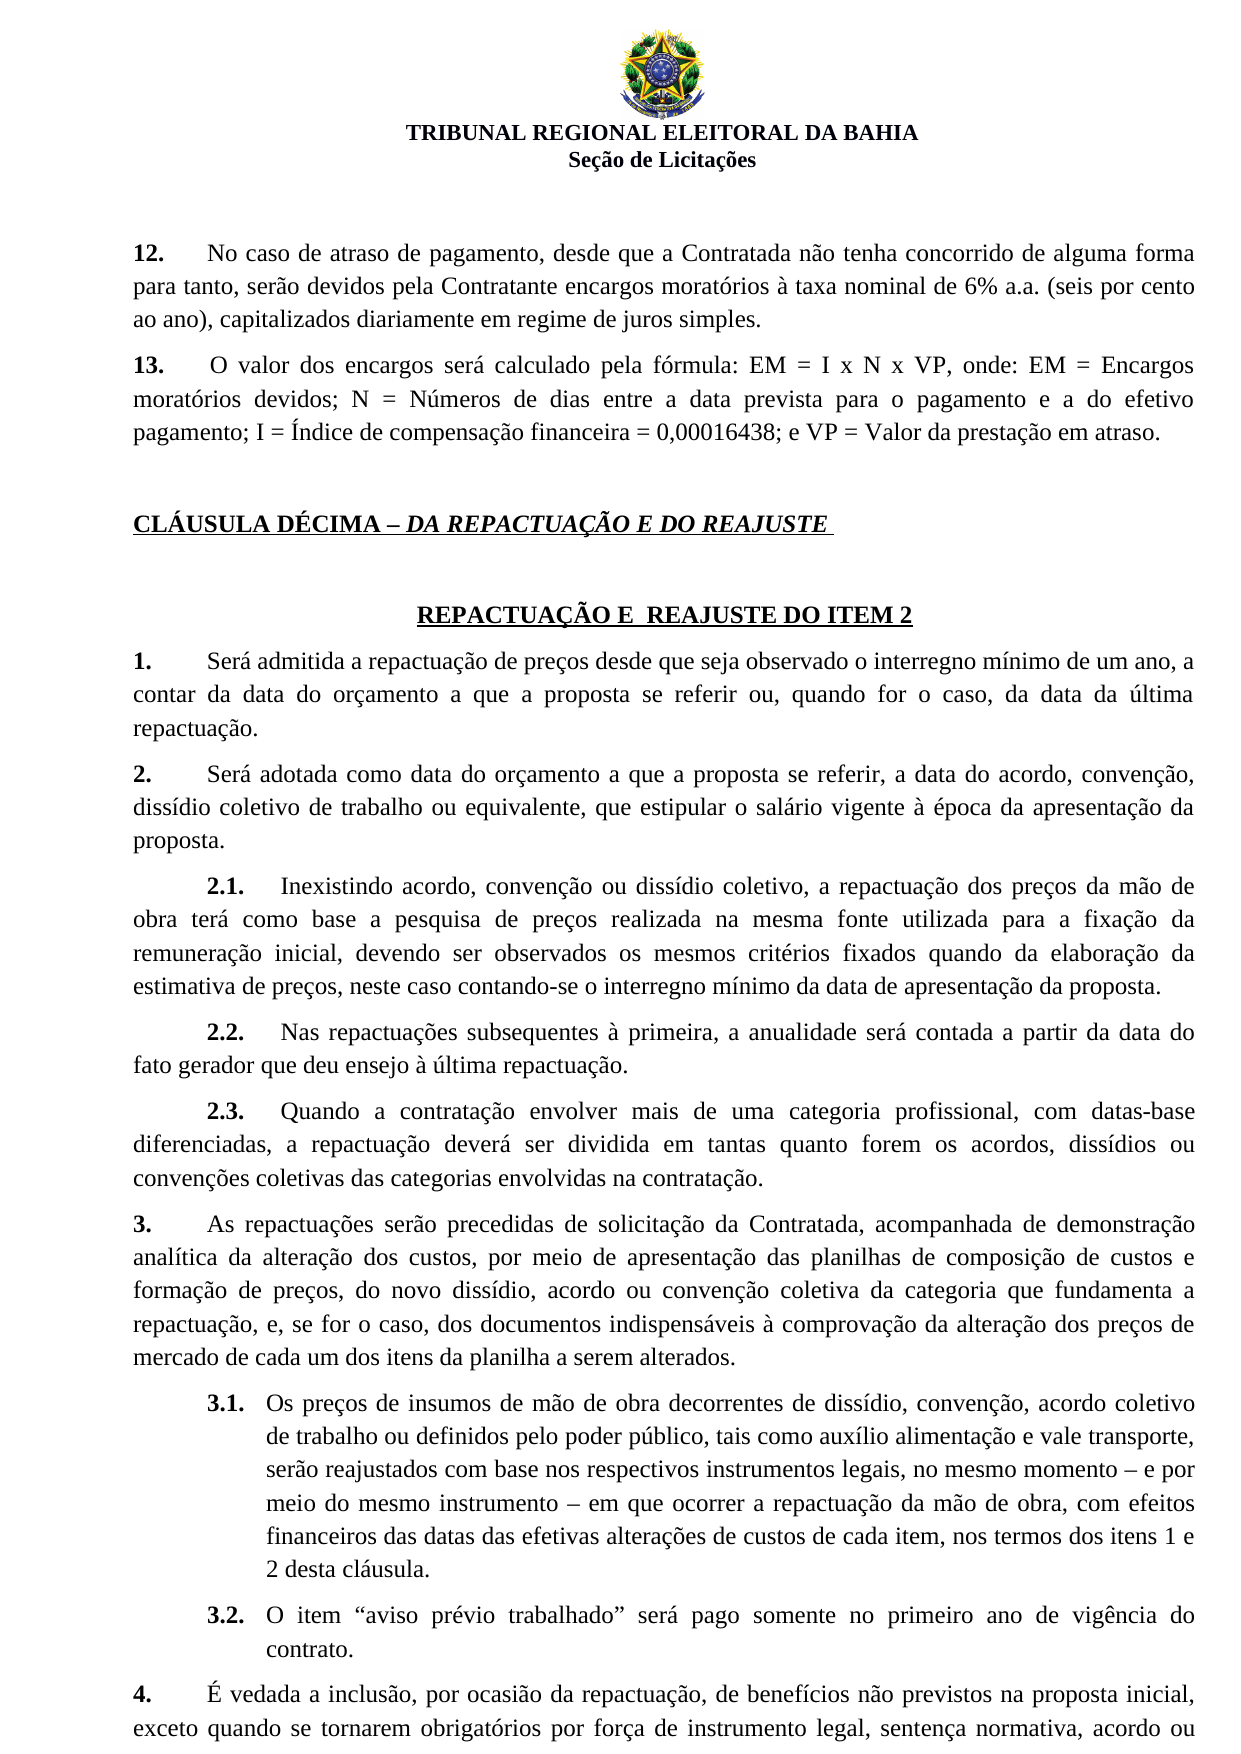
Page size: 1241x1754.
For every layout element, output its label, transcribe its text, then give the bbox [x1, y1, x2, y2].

text 3. As repactuações serão precedidas de solicitação da Contratada, acompanhada de demonstração analítica da alteração dos custos, por meio de apresentação das planilhas de composição de custos e formação de preços, do novo dissídio, acordo ou convenção coletiva da categoria que fundamenta a repactuação, e, se for o caso, dos documentos indispensáveis à comprovação da alteração dos preços de mercado de cada um dos itens da planilha a serem alterados. [133, 1205, 1196, 1372]
text 2.1. Inexistindo acordo, convenção ou dissídio coletivo, a repactuação dos preços da mão de obra terá como base a pesquisa de preços realizada na mesma fonte utilizada para a fixação da remuneração inicial, devendo ser observados os mesmos critérios fixados quando da elaboração da estimativa de preços, neste caso contando-se o interregno mínimo da data de apresentação da proposta. [133, 868, 1196, 1001]
text 2. Será adotada como data do orçamento a que a proposta se referir, a data do acordo, convenção, dissídio coletivo de trabalho ou equivalente, que estipular o salário vigente à época da apresentação da proposta. [133, 755, 1196, 855]
text 12. No caso de atraso de pagamento, desde que a Contratada não tenha concorrido de alguma forma para tanto, serão devidos pela Contratante encargos moratórios à taxa nominal de 6% a.a. (seis por cento ao ano), capitalizados diariamente em regime de juros simples. [133, 234, 1196, 334]
text 1. Será admitida a repactuação de preços desde que seja observado o interregno mínimo de um ano, a contar da data do orçamento a que a proposta se referir ou, quando for o caso, da data da última repactuação. [133, 643, 1196, 743]
text CLÁUSULA DÉCIMA – DA REPACTUAÇÃO E DO REAJUSTE [133, 505, 1196, 539]
text 4. É vedada a inclusão, por ocasião da repactuação, de benefícios não previstos na proposta inicial, exceto quando se tornarem obrigatórios por força de instrumento legal, sentença normativa, acordo ou [133, 1676, 1196, 1743]
text REPACTUAÇÃO E REAJUSTE DO ITEM 2 [133, 597, 1196, 630]
text 3.2. O item “aviso prévio trabalhado” será pago somente no primeiro ano de vigência do contrato. [207, 1597, 1196, 1664]
text 2.3. Quando a contratação envolver mais de uma categoria profissional, com datas-base diferenciadas, a repactuação deverá ser dividida em tantas quanto forem os acordos, dissídios ou convenções coletivas das categorias envolvidas na contratação. [133, 1093, 1196, 1193]
text 2.2. Nas repactuações subsequentes à primeira, a anualidade será contada a partir da data do fato gerador que deu ensejo à última repactuação. [133, 1014, 1196, 1080]
text 3.1. Os preços de insumos de mão de obra decorrentes de dissídio, convenção, acordo coletivo de trabalho ou definidos pelo poder público, tais como auxílio alimentação e vale transporte, serão reajustados com base nos respectivos instrumentos legais, no mesmo momento – e por meio do mesmo instrumento – em que ocorrer a repactuação da mão de obra, com efeitos financeiros das datas das efetivas alterações de custos de cada item, nos termos dos itens 1 e 2 desta cláusula. [207, 1384, 1196, 1584]
text 13. O valor dos encargos será calculado pela fórmula: EM = I x N x VP, onde: EM = Encargos moratórios devidos; N = Números de dias entre a data prevista para o pagamento e a do efetivo pagamento; I = Índice de compensação financeira = 0,00016438; e VP = Valor da prestação em atraso. [133, 347, 1196, 447]
